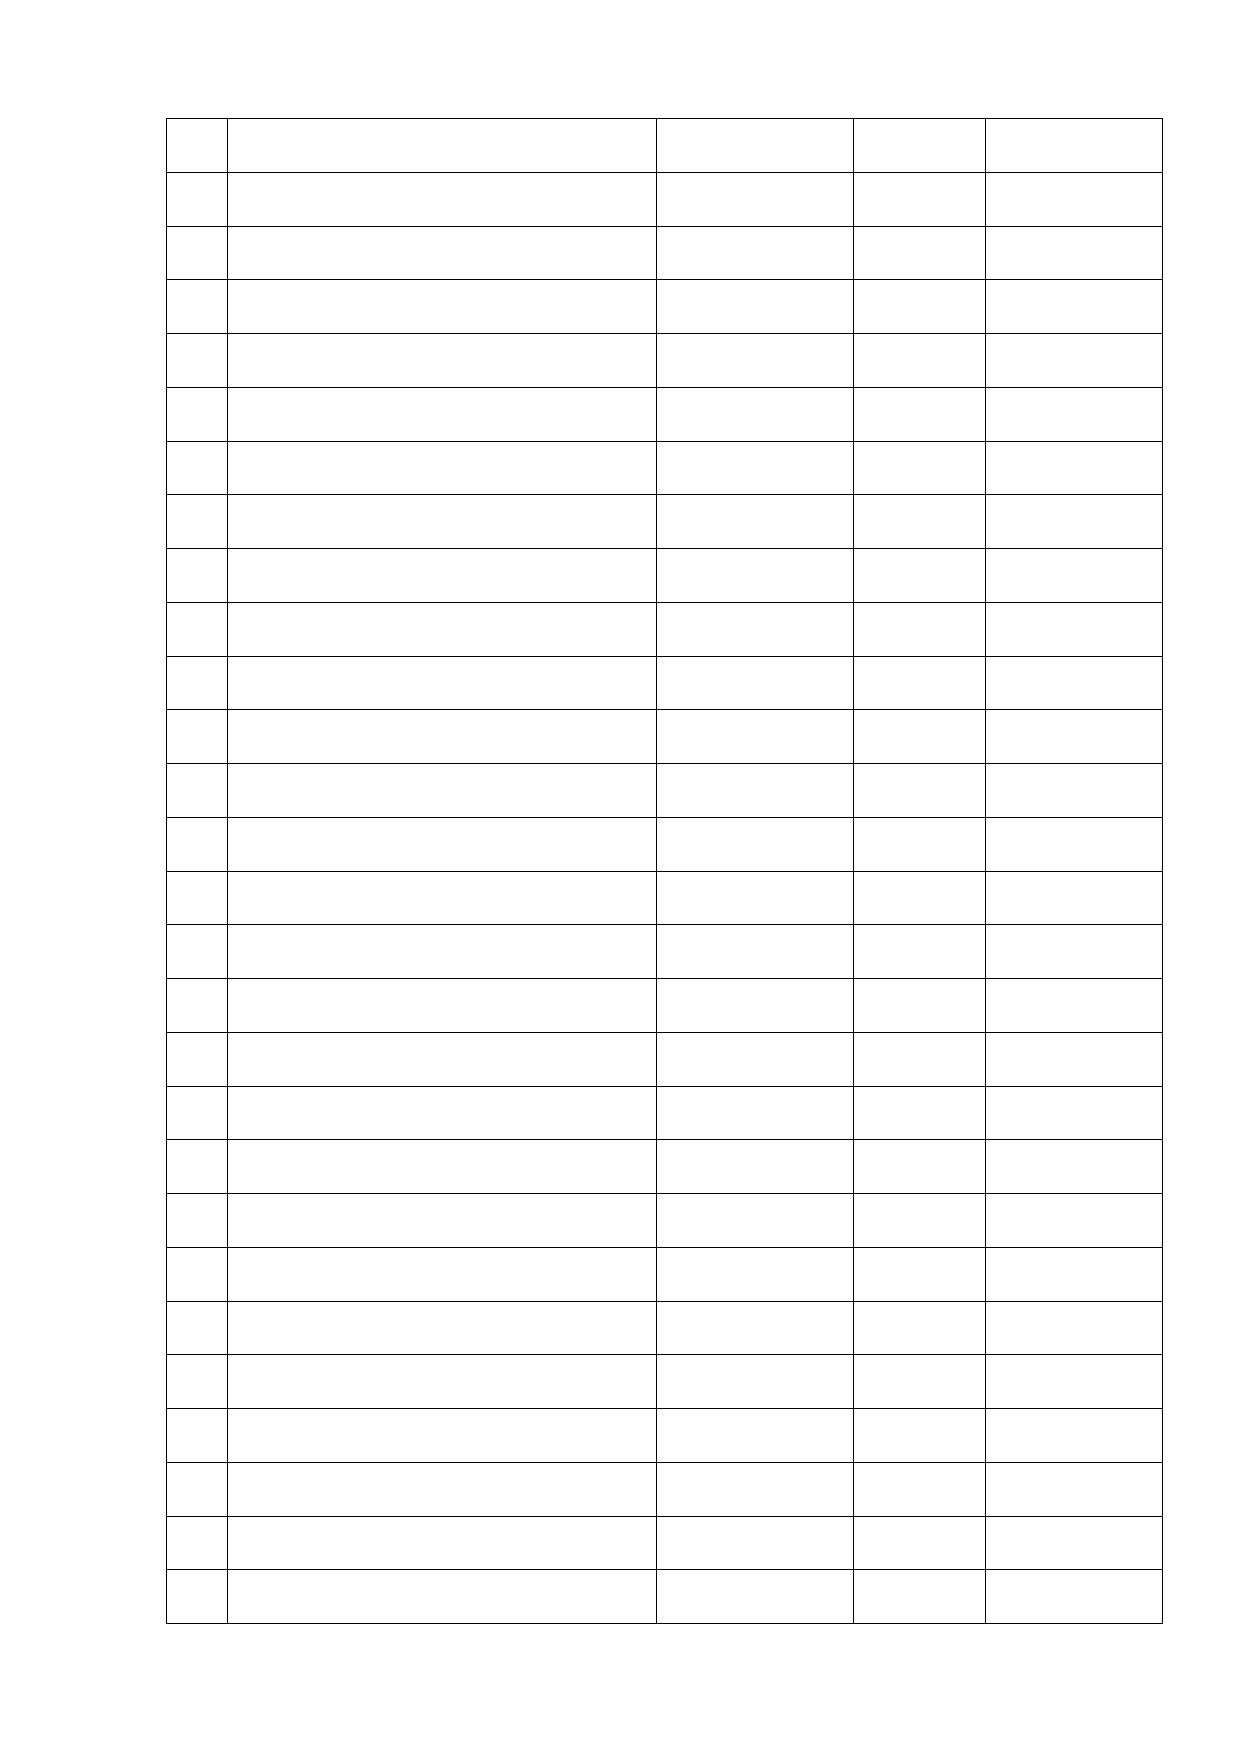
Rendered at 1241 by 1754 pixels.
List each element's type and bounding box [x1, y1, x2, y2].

table_cell [854, 119, 985, 172]
table_cell [228, 1194, 656, 1247]
table_cell [854, 173, 985, 226]
table_cell [986, 173, 1162, 226]
table_cell [986, 119, 1162, 172]
table_cell [167, 925, 227, 978]
table_cell [854, 1517, 985, 1569]
table_cell [167, 549, 227, 602]
table_cell [986, 1409, 1162, 1462]
table_cell [657, 173, 853, 226]
table_cell [167, 603, 227, 656]
table_cell [986, 710, 1162, 763]
table_cell [167, 1194, 227, 1247]
table_cell [228, 1140, 656, 1193]
table_cell [167, 657, 227, 709]
table_cell [167, 1517, 227, 1569]
table_cell [657, 280, 853, 333]
table_cell [986, 1194, 1162, 1247]
table_cell [854, 1355, 985, 1408]
table_cell [986, 1087, 1162, 1139]
table_cell [657, 1517, 853, 1569]
table_cell [657, 1570, 853, 1623]
table_cell [657, 1355, 853, 1408]
table_cell [167, 227, 227, 279]
table_cell [167, 1087, 227, 1139]
table_cell [986, 1140, 1162, 1193]
table_cell [986, 1033, 1162, 1086]
table_cell [167, 1140, 227, 1193]
table_cell [986, 925, 1162, 978]
table_cell [854, 1570, 985, 1623]
table_cell [167, 710, 227, 763]
table_cell [854, 1248, 985, 1301]
table_cell [167, 1570, 227, 1623]
table_cell [657, 925, 853, 978]
table_cell [228, 657, 656, 709]
table_cell [228, 925, 656, 978]
table_cell [657, 1140, 853, 1193]
table_cell [657, 388, 853, 441]
table_cell [986, 1517, 1162, 1569]
table_cell [228, 979, 656, 1032]
table_cell [657, 979, 853, 1032]
table_cell [986, 495, 1162, 548]
table_cell [986, 1355, 1162, 1408]
table_cell [986, 603, 1162, 656]
table_cell [986, 1570, 1162, 1623]
table_cell [986, 764, 1162, 817]
table_cell [854, 334, 985, 387]
table_cell [854, 603, 985, 656]
table_cell [228, 227, 656, 279]
table_cell [657, 818, 853, 871]
table_cell [854, 1194, 985, 1247]
table_cell [854, 442, 985, 494]
table_cell [854, 872, 985, 924]
table_cell [167, 173, 227, 226]
table_cell [854, 1087, 985, 1139]
table_cell [228, 872, 656, 924]
table_cell [657, 334, 853, 387]
table_cell [657, 710, 853, 763]
table_cell [167, 818, 227, 871]
table_cell [167, 1248, 227, 1301]
table_cell [986, 1248, 1162, 1301]
table_cell [228, 1517, 656, 1569]
table_cell [854, 925, 985, 978]
table_cell [657, 1033, 853, 1086]
table_cell [228, 1355, 656, 1408]
table_cell [228, 1463, 656, 1516]
table_cell [657, 549, 853, 602]
table_cell [657, 1194, 853, 1247]
table_cell [228, 549, 656, 602]
table_cell [657, 119, 853, 172]
table_cell [167, 442, 227, 494]
table_cell [986, 818, 1162, 871]
table_cell [657, 1463, 853, 1516]
table_cell [167, 1409, 227, 1462]
table_cell [228, 1570, 656, 1623]
table_cell [228, 442, 656, 494]
table_cell [986, 549, 1162, 602]
table_cell [854, 657, 985, 709]
table_cell [986, 334, 1162, 387]
table_cell [854, 979, 985, 1032]
table_cell [986, 227, 1162, 279]
table_cell [167, 1302, 227, 1354]
table_cell [986, 388, 1162, 441]
table_cell [167, 334, 227, 387]
table_cell [986, 872, 1162, 924]
table_cell [228, 1248, 656, 1301]
table_cell [986, 1463, 1162, 1516]
table_cell [657, 657, 853, 709]
table_cell [986, 979, 1162, 1032]
table_cell [167, 388, 227, 441]
table_cell [657, 1409, 853, 1462]
table_cell [854, 710, 985, 763]
table_cell [986, 280, 1162, 333]
table_cell [854, 227, 985, 279]
table_cell [657, 1248, 853, 1301]
table_cell [167, 119, 227, 172]
table_cell [657, 764, 853, 817]
table_cell [228, 710, 656, 763]
table_cell [854, 818, 985, 871]
table_cell [986, 657, 1162, 709]
table_cell [657, 603, 853, 656]
table_cell [228, 603, 656, 656]
table_cell [228, 1087, 656, 1139]
table_cell [167, 872, 227, 924]
table_cell [854, 280, 985, 333]
table_cell [657, 1302, 853, 1354]
table_cell [854, 1463, 985, 1516]
table_cell [657, 495, 853, 548]
table_cell [657, 442, 853, 494]
table_cell [986, 442, 1162, 494]
table_cell [854, 549, 985, 602]
table_cell [657, 872, 853, 924]
table_cell [228, 280, 656, 333]
table_cell [854, 1033, 985, 1086]
table_cell [657, 227, 853, 279]
table_cell [986, 1302, 1162, 1354]
table_cell [167, 1033, 227, 1086]
table_cell [228, 764, 656, 817]
table_cell [854, 1302, 985, 1354]
table_cell [167, 979, 227, 1032]
table_cell [854, 764, 985, 817]
table_cell [228, 1302, 656, 1354]
table_cell [854, 495, 985, 548]
table_cell [228, 495, 656, 548]
table_cell [228, 334, 656, 387]
table_cell [854, 388, 985, 441]
table_cell [854, 1409, 985, 1462]
table_cell [854, 1140, 985, 1193]
table_cell [167, 764, 227, 817]
table_cell [657, 1087, 853, 1139]
table_cell [228, 173, 656, 226]
table_cell [167, 1355, 227, 1408]
table_cell [228, 1409, 656, 1462]
table_cell [228, 119, 656, 172]
table_cell [228, 818, 656, 871]
table_cell [228, 1033, 656, 1086]
table_cell [167, 495, 227, 548]
table_cell [228, 388, 656, 441]
table_cell [167, 1463, 227, 1516]
table_cell [167, 280, 227, 333]
